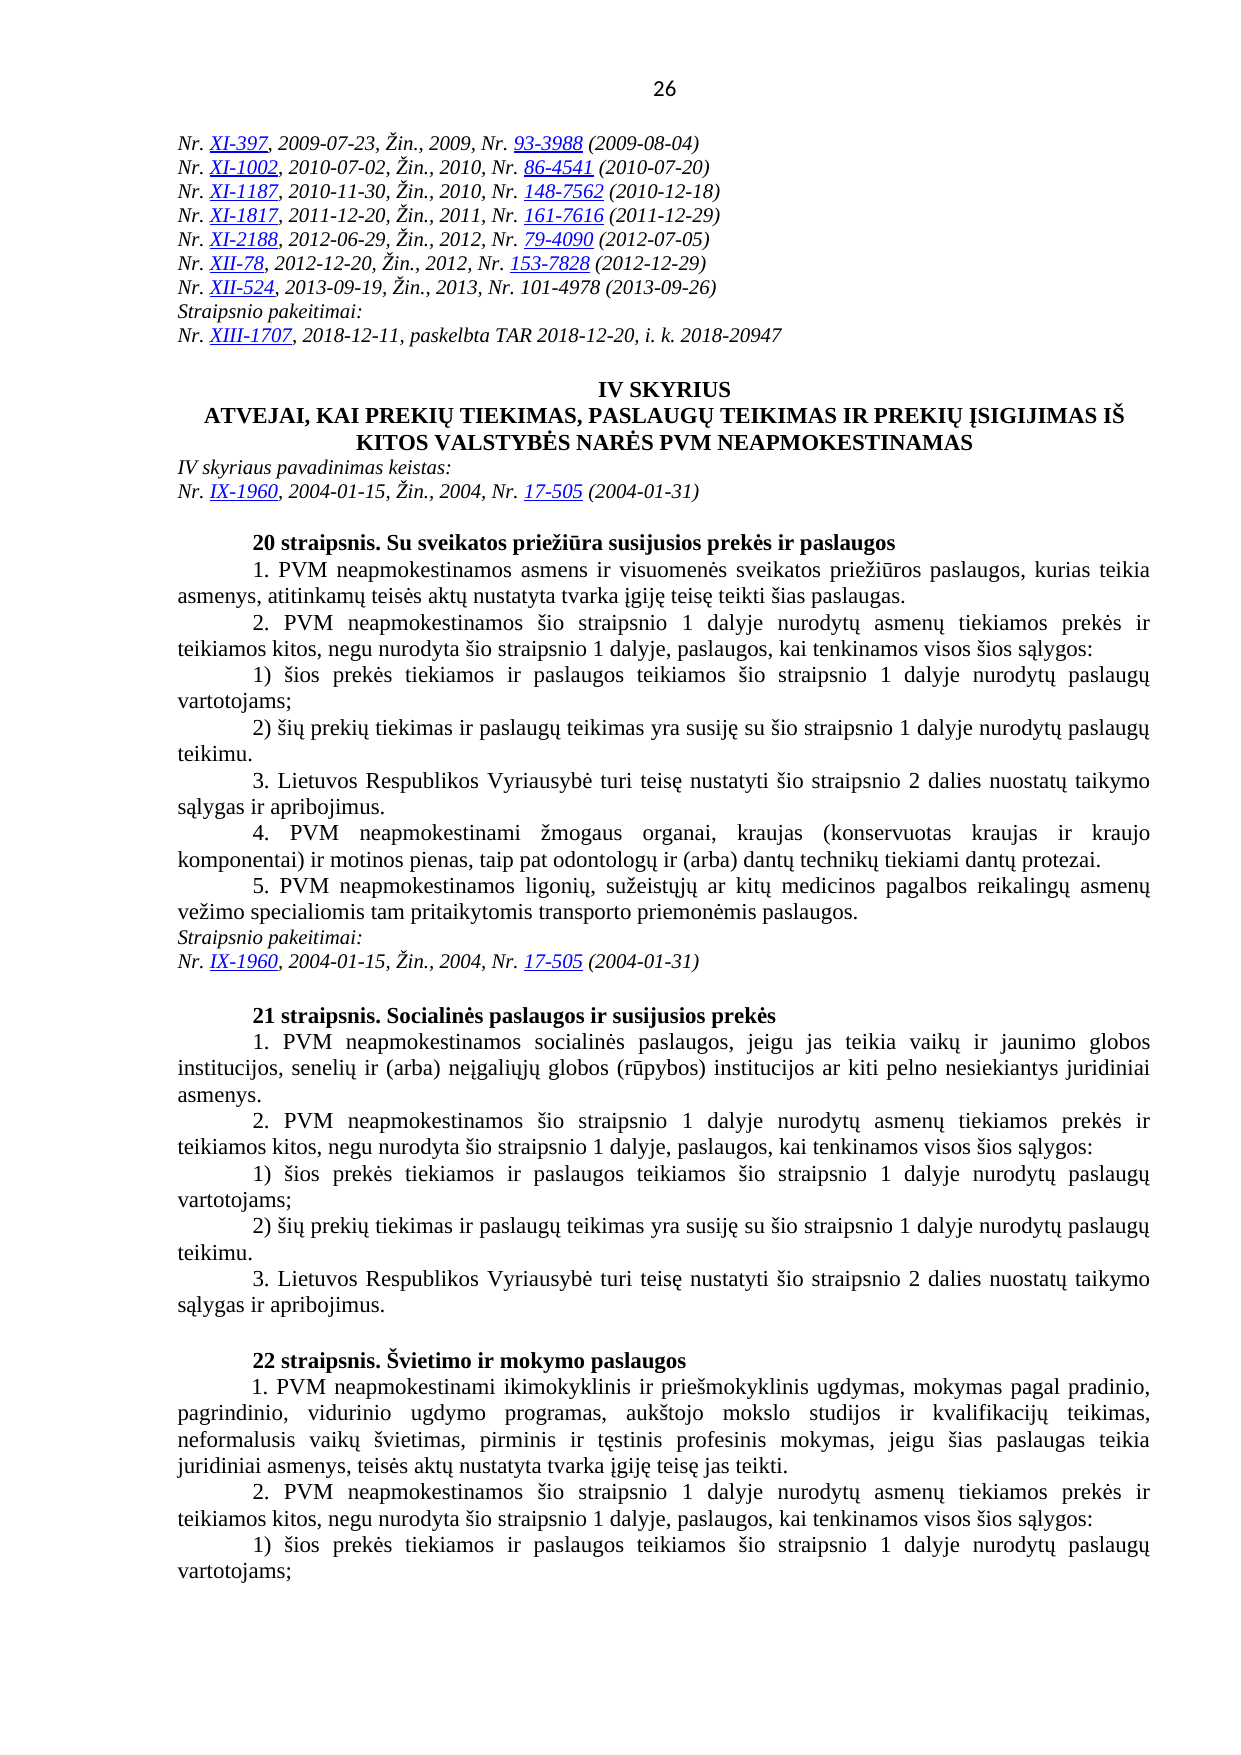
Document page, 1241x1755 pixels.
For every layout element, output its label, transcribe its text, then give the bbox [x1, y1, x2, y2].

text Nr. XI-1817, 2011-12-20, Žin., 2011, Nr. 161-7616 (2011-12-29) [177, 203, 1152, 227]
text 2) šių prekių tiekimas ir paslaugų teikimas yra susiję su šio straipsnio 1 dalyje nurodytų paslaugų teikimu. [177, 1212, 1152, 1265]
text 22 straipsnis. Švietimo ir mokymo paslaugos [177, 1347, 1152, 1373]
text 2. PVM neapmokestinamos šio straipsnio 1 dalyje nurodytų asmenų tiekiamos prekės ir teikiamos kitos, negu nurodyta šio straipsnio 1 dalyje, paslaugos, kai tenkinamos visos šios sąlygos: [177, 1107, 1152, 1160]
text 2. PVM neapmokestinamos šio straipsnio 1 dalyje nurodytų asmenų tiekiamos prekės ir teikiamos kitos, negu nurodyta šio straipsnio 1 dalyje, paslaugos, kai tenkinamos visos šios sąlygos: [177, 608, 1152, 661]
text Straipsnio pakeitimai: [177, 925, 1152, 949]
text 4. PVM neapmokestinami žmogaus organai, kraujas (konservuotas kraujas ir kraujo komponentai) ir motinos pienas, taip pat odontologų ir (arba) dantų technikų tiekiami dantų protezai. [177, 819, 1152, 872]
text 3. Lietuvos Respublikos Vyriausybė turi teisę nustatyti šio straipsnio 2 dalies nuostatų taikymo sąlygas ir apribojimus. [177, 1265, 1152, 1318]
text Nr. XI-2188, 2012-06-29, Žin., 2012, Nr. 79-4090 (2012-07-05) [177, 227, 1152, 251]
text Nr. XI-397, 2009-07-23, Žin., 2009, Nr. 93-3988 (2009-08-04) [177, 131, 1152, 155]
text Nr. XII-78, 2012-12-20, Žin., 2012, Nr. 153-7828 (2012-12-29) [177, 251, 1152, 275]
text 3. Lietuvos Respublikos Vyriausybė turi teisę nustatyti šio straipsnio 2 dalies nuostatų taikymo sąlygas ir apribojimus. [177, 767, 1152, 819]
text Straipsnio pakeitimai: [177, 299, 1152, 323]
text Nr. IX-1960, 2004-01-15, Žin., 2004, Nr. 17-505 (2004-01-31) [177, 479, 1152, 503]
text ATVEJAI, KAI PREKIŲ TIEKIMAS, PASLAUGŲ TEIKIMAS IR PREKIŲ ĮSIGIJIMAS IŠ KITOS VALSTYBĖS NARĖS PVM NEAPMOKESTINAMAS [177, 402, 1152, 455]
text 20 straipsnis. Su sveikatos priežiūra susijusios prekės ir paslaugos [177, 529, 1152, 556]
text 1. PVM neapmokestinamos asmens ir visuomenės sveikatos priežiūros paslaugos, kurias teikia asmenys, atitinkamų teisės aktų nustatyta tvarka įgiję teisę teikti šias paslaugas. [177, 556, 1152, 608]
text 1) šios prekės tiekiamos ir paslaugos teikiamos šio straipsnio 1 dalyje nurodytų paslaugų vartotojams; [177, 1160, 1152, 1212]
text Nr. XII-524, 2013-09-19, Žin., 2013, Nr. 101-4978 (2013-09-26) [177, 275, 1152, 299]
text IV SKYRIUS [177, 376, 1152, 402]
text 2. PVM neapmokestinamos šio straipsnio 1 dalyje nurodytų asmenų tiekiamos prekės ir teikiamos kitos, negu nurodyta šio straipsnio 1 dalyje, paslaugos, kai tenkinamos visos šios sąlygos: [177, 1478, 1152, 1531]
text 1) šios prekės tiekiamos ir paslaugos teikiamos šio straipsnio 1 dalyje nurodytų paslaugų vartotojams; [177, 661, 1152, 714]
text Nr. XI-1002, 2010-07-02, Žin., 2010, Nr. 86-4541 (2010-07-20) [177, 155, 1152, 179]
text 21 straipsnis. Socialinės paslaugos ir susijusios prekės [177, 1002, 1152, 1028]
text 1. PVM neapmokestinamos socialinės paslaugos, jeigu jas teikia vaikų ir jaunimo globos institucijos, senelių ir (arba) neįgaliųjų globos (rūpybos) institucijos ar kiti pelno nesiekiantys juridiniai asmenys. [177, 1028, 1152, 1107]
text Nr. XIII-1707, 2018-12-11, paskelbta TAR 2018-12-20, i. k. 2018-20947 [177, 323, 1152, 347]
text IV skyriaus pavadinimas keistas: [177, 455, 1152, 479]
text 1) šios prekės tiekiamos ir paslaugos teikiamos šio straipsnio 1 dalyje nurodytų paslaugų vartotojams; [177, 1531, 1152, 1584]
text 2) šių prekių tiekimas ir paslaugų teikimas yra susiję su šio straipsnio 1 dalyje nurodytų paslaugų teikimu. [177, 714, 1152, 767]
text 5. PVM neapmokestinamos ligonių, sužeistųjų ar kitų medicinos pagalbos reikalingų asmenų vežimo specialiomis tam pritaikytomis transporto priemonėmis paslaugos. [177, 872, 1152, 925]
text Nr. XI-1187, 2010-11-30, Žin., 2010, Nr. 148-7562 (2010-12-18) [177, 179, 1152, 203]
text 1. PVM neapmokestinami ikimokyklinis ir priešmokyklinis ugdymas, mokymas pagal pradinio, pagrindinio, vidurinio ugdymo programas, aukštojo mokslo studijos ir kvalifikacijų teikimas, neformalusis vaikų švietimas, pirminis ir tęstinis profesinis mokymas, jeigu šias paslaugas teikia juridiniai asmenys, teisės aktų nustatyta tvarka įgiję teisę jas teikti. [177, 1373, 1152, 1478]
text Nr. IX-1960, 2004-01-15, Žin., 2004, Nr. 17-505 (2004-01-31) [177, 949, 1152, 973]
